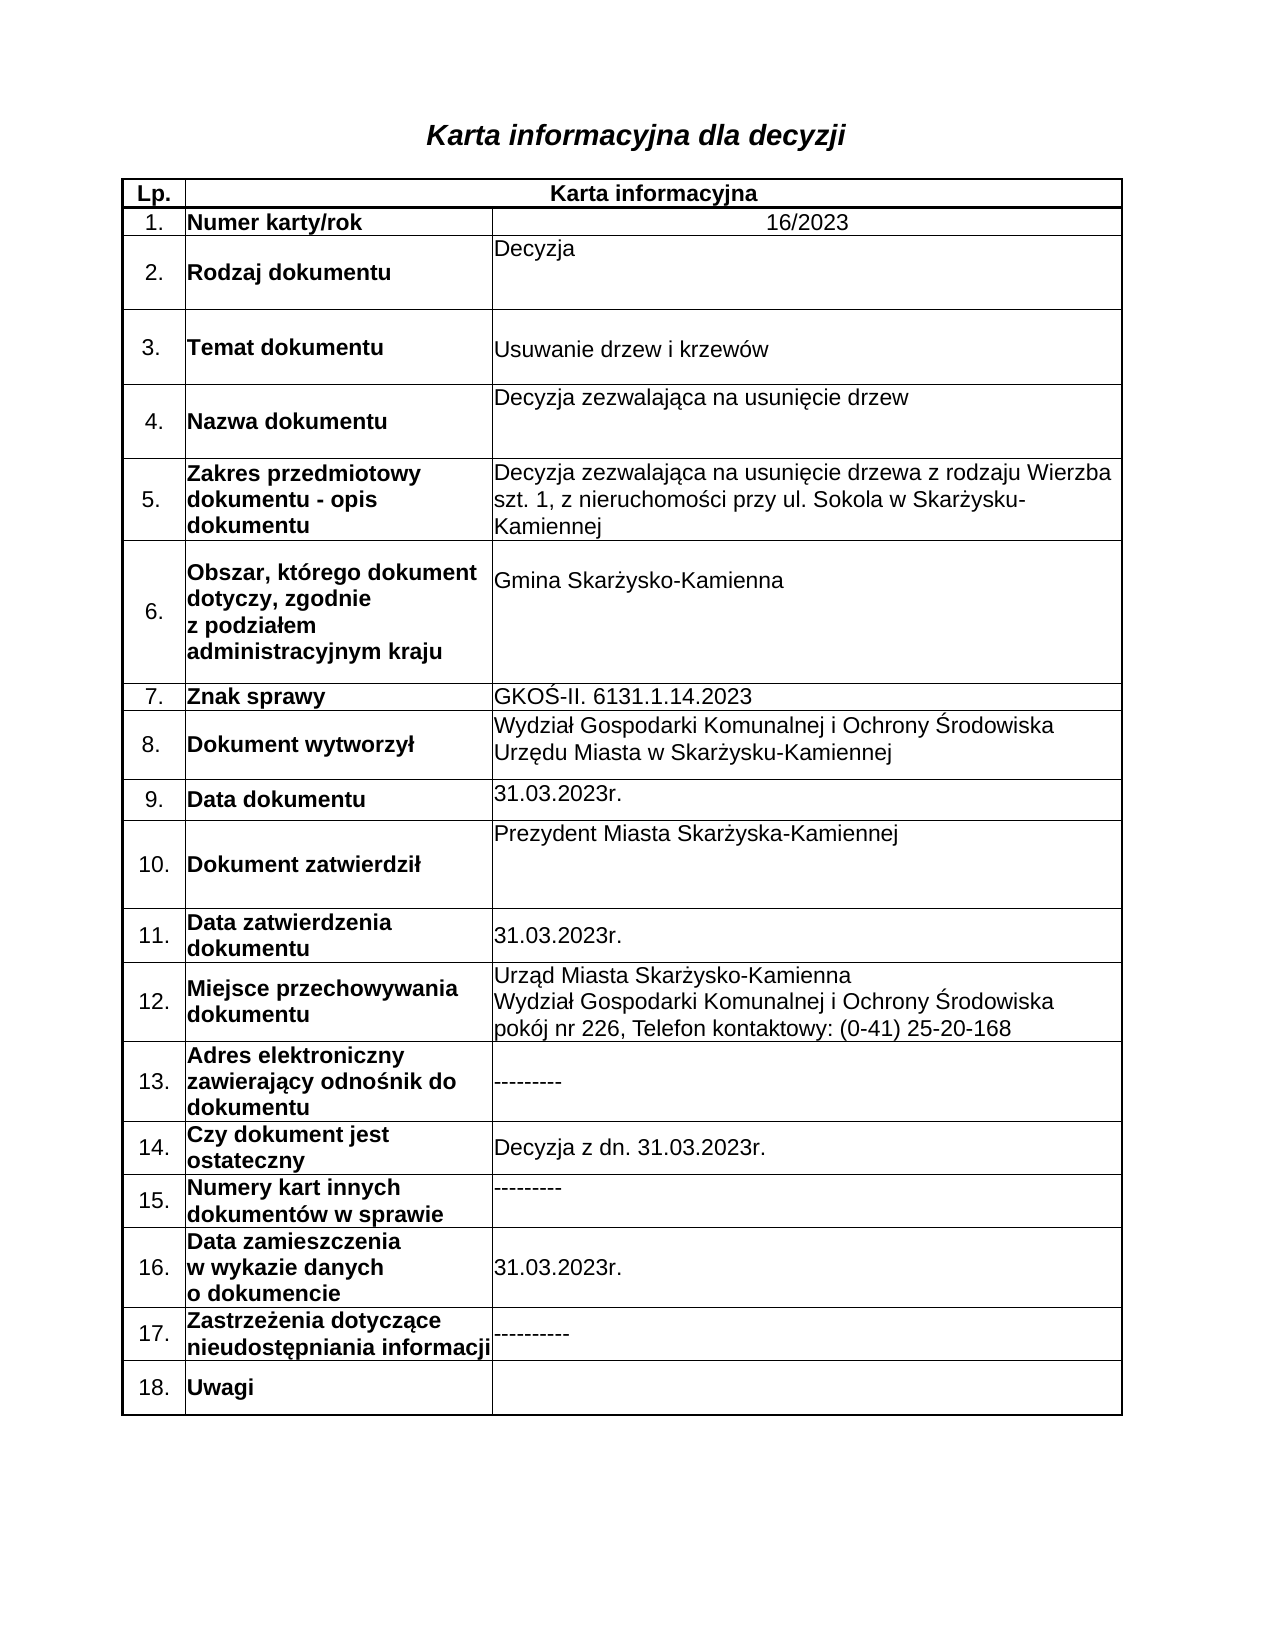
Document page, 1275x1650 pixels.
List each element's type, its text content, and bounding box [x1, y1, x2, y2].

table_cell Prezydent Miasta Skarżyska-Kamiennej [493, 821, 1121, 908]
table_cell Zakres przedmiotowy dokumentu - opis dokumentu [186, 459, 492, 540]
table_cell --------- [493, 1175, 1121, 1227]
table_cell Czy dokument jest ostateczny [186, 1122, 492, 1174]
table_cell Data zamieszczenia w wykazie danych o dokumencie [186, 1228, 492, 1307]
text Karta informacyjna dla decyzji [118, 118, 1157, 152]
table_cell Zastrzeżenia dotyczące nieudostępniania informacji [186, 1308, 492, 1360]
table_cell 31.03.2023r. [493, 780, 1121, 820]
table_cell 14. [124, 1122, 185, 1174]
table_cell Decyzja zezwalająca na usunięcie drzewa z rodzaju Wierzba szt. 1, z nieruchomości przy ul. Sokola w Skarżysku-Kamiennej [493, 459, 1121, 540]
table_cell 17. [124, 1308, 185, 1360]
table_cell Obszar, którego dokument dotyczy, zgodnie z podziałem administracyjnym kraju [186, 541, 492, 683]
table_cell 9. [124, 780, 185, 820]
table_cell Rodzaj dokumentu [186, 236, 492, 309]
table_cell Urząd Miasta Skarżysko-Kamienna Wydział Gospodarki Komunalnej i Ochrony Środowiska pokój nr 226, Telefon kontaktowy: (0-41) 25-20-168 [493, 963, 1121, 1041]
table_cell Wydział Gospodarki Komunalnej i Ochrony Środowiska Urzędu Miasta w Skarżysku-Kamiennej [493, 711, 1121, 779]
table_cell Gmina Skarżysko-Kamienna [493, 541, 1121, 683]
table_cell Usuwanie drzew i krzewów [493, 310, 1121, 384]
table_cell Dokument zatwierdził [186, 821, 492, 908]
table_cell Numery kart innych dokumentów w sprawie [186, 1175, 492, 1227]
table_cell 8. [124, 711, 185, 779]
table_cell Numer karty/rok [186, 209, 492, 235]
table_cell 16/2023 [493, 209, 1121, 235]
table_cell 4. [124, 385, 185, 458]
table_cell Adres elektroniczny zawierający odnośnik do dokumentu [186, 1042, 492, 1121]
table_cell 10. [124, 821, 185, 908]
table_cell 15. [124, 1175, 185, 1227]
table_header Karta informacyjna [186, 180, 1121, 206]
table_cell Nazwa dokumentu [186, 385, 492, 458]
table_cell Decyzja z dn. 31.03.2023r. [493, 1122, 1121, 1174]
table_cell --------- [493, 1042, 1121, 1121]
table_cell 11. [124, 909, 185, 961]
table_cell 2. [124, 236, 185, 309]
table_cell Dokument wytworzył [186, 711, 492, 779]
table_cell Decyzja zezwalająca na usunięcie drzew [493, 385, 1121, 458]
table_cell 1. [124, 209, 185, 235]
table_cell 13. [124, 1042, 185, 1121]
table_cell 6. [124, 541, 185, 683]
table_cell Miejsce przechowywania dokumentu [186, 963, 492, 1041]
table_cell 7. [124, 684, 185, 710]
table_cell Decyzja [493, 236, 1121, 309]
table_cell Data dokumentu [186, 780, 492, 820]
table_cell 16. [124, 1228, 185, 1307]
table_cell Data zatwierdzenia dokumentu [186, 909, 492, 961]
table_cell 18. [124, 1361, 185, 1413]
table_cell 31.03.2023r. [493, 909, 1121, 961]
table_cell GKOŚ-II. 6131.1.14.2023 [493, 684, 1121, 710]
table_cell 12. [124, 963, 185, 1041]
table_header Lp. [124, 180, 185, 206]
table_cell 5. [124, 459, 185, 540]
table_cell 3. [124, 310, 185, 384]
table_cell Temat dokumentu [186, 310, 492, 384]
table_cell Znak sprawy [186, 684, 492, 710]
table_cell 31.03.2023r. [493, 1228, 1121, 1307]
table_cell Uwagi [186, 1361, 492, 1413]
table_cell [493, 1361, 1121, 1413]
table_cell ---------- [493, 1308, 1121, 1360]
